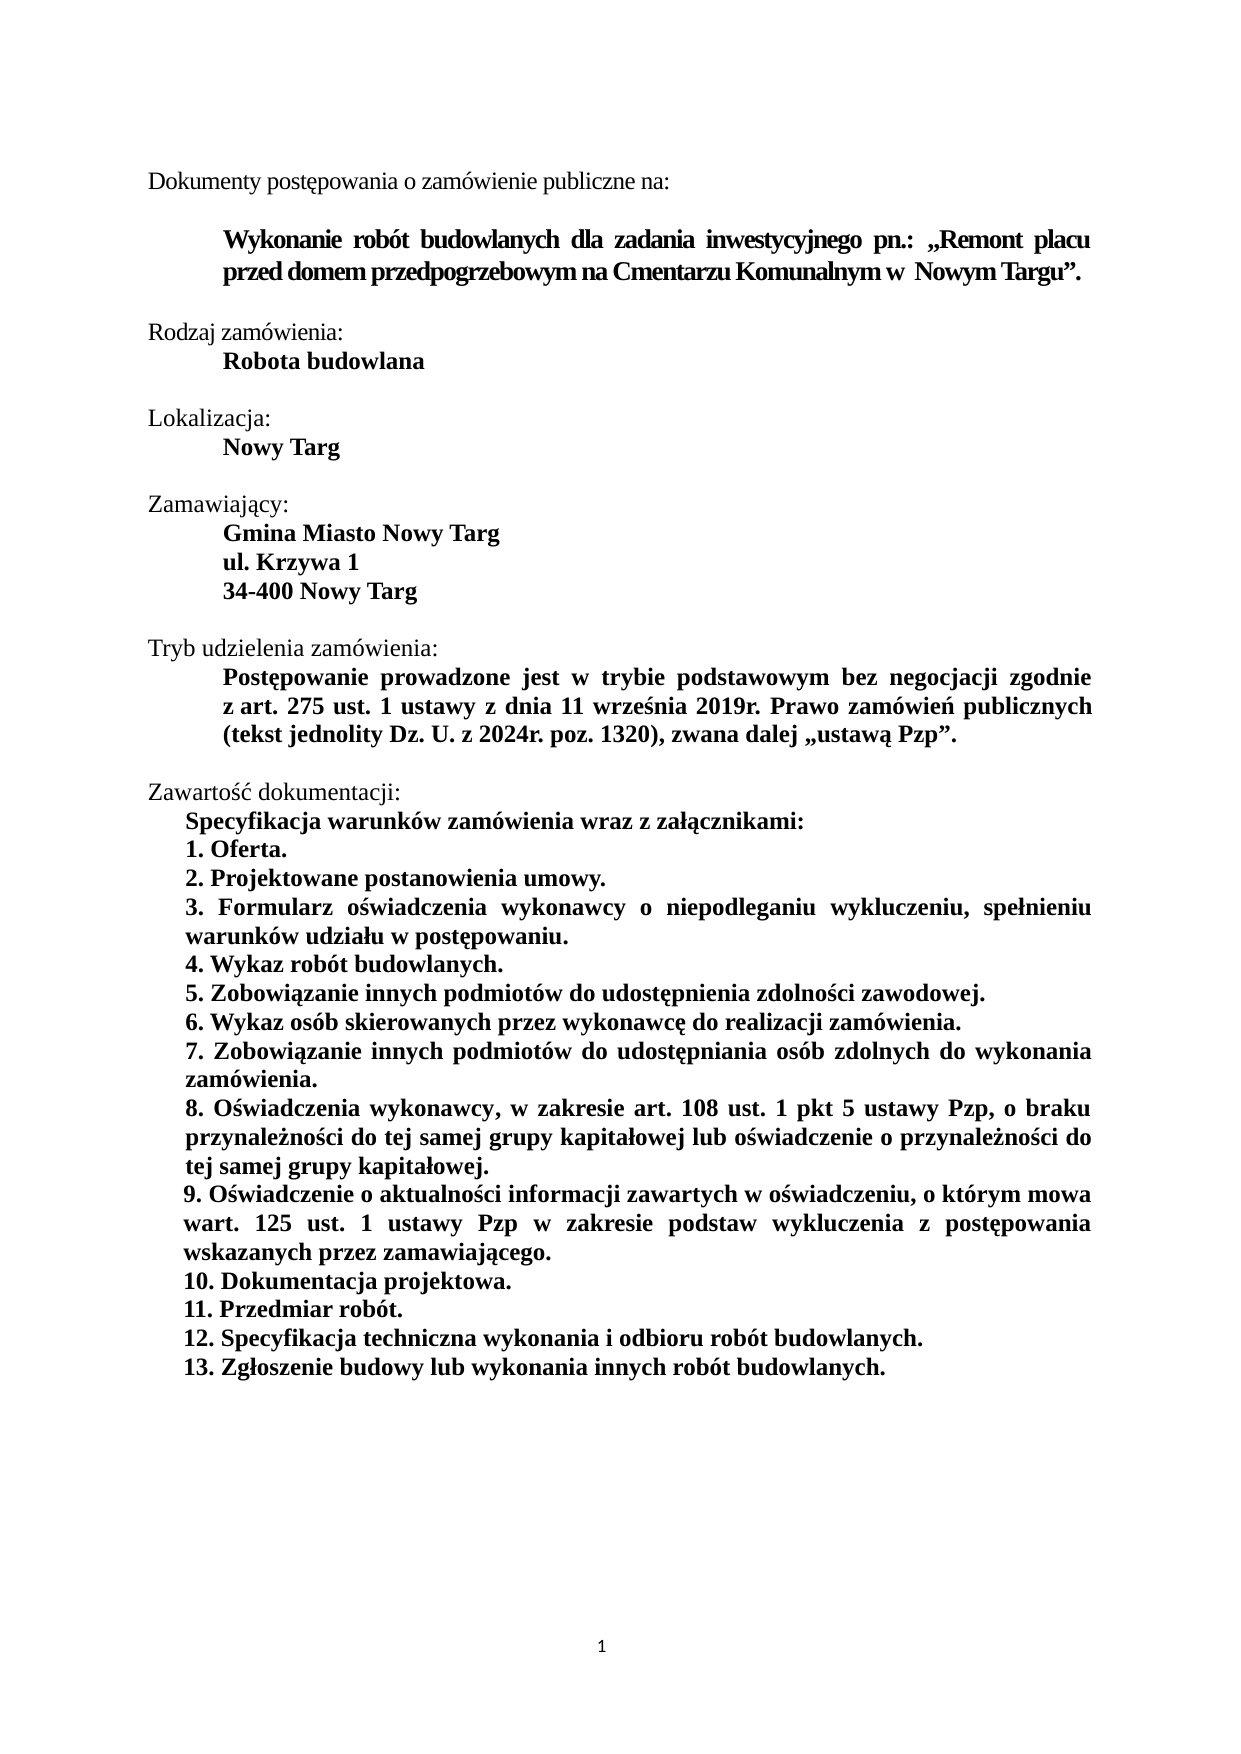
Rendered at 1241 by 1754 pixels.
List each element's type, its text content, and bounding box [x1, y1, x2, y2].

text 34-400 Nowy Targ [148, 576, 1093, 604]
text Tryb udzielenia zamówienia: [148, 633, 1093, 662]
text 3. Formularz oświadczenia wykonawcy o niepodleganiu wykluczeniu, spełnieniu warunków udziału w postępowaniu. [185, 892, 1093, 949]
text Zawartość dokumentacji: [148, 777, 1093, 806]
text Dokumenty postępowania o zamówienie publiczne na: [148, 166, 1093, 195]
text 8. Oświadczenia wykonawcy, w zakresie art. 108 ust. 1 pkt 5 ustawy Pzp, o braku przynależności do tej samej grupy kapitałowej lub oświadczenie o przynależności do tej samej grupy kapitałowej. [185, 1093, 1093, 1179]
text 13. Zgłoszenie budowy lub wykonania innych robót budowlanych. [183, 1352, 1093, 1381]
text Zamawiający: [148, 489, 1093, 518]
text 2. Projektowane postanowienia umowy. [185, 863, 1093, 892]
text Postępowanie prowadzone jest w trybie podstawowym bez negocjacji zgodnie z art. 275 ust. 1 ustawy z dnia 11 września 2019r. Prawo zamówień publicznych (tekst jednolity Dz. U. z 2024r. poz. 1320), zwana dalej „ustawą Pzp”. [223, 662, 1093, 748]
text Gmina Miasto Nowy Targ [148, 518, 1093, 547]
text ul. Krzywa 1 [148, 547, 1093, 576]
text Wykonanie robót budowlanych dla zadania inwestycyjnego pn.: „Remont placu przed domem przedpogrzebowym na Cmentarzu Komunalnym w Nowym Targu”. [148, 224, 1093, 286]
text 10. Dokumentacja projektowa. [183, 1266, 1093, 1294]
subtitle Robota budowlana [223, 346, 1093, 374]
text 4. Wykaz robót budowlanych. [185, 949, 1093, 978]
text 11. Przedmiar robót. [183, 1294, 1093, 1323]
text Rodzaj zamówienia: [148, 317, 1093, 346]
text 9. Oświadczenie o aktualności informacji zawartych w oświadczeniu, o którym mowa wart. 125 ust. 1 ustawy Pzp w zakresie podstaw wykluczenia z postępowania wskazanych przez zamawiającego. [183, 1179, 1093, 1266]
text 1. Oferta. [185, 834, 1093, 863]
text Lokalizacja: [148, 403, 1093, 432]
text 12. Specyfikacja techniczna wykonania i odbioru robót budowlanych. [183, 1323, 1093, 1352]
text Nowy Targ [148, 432, 1093, 461]
text 6. Wykaz osób skierowanych przez wykonawcę do realizacji zamówienia. [185, 1007, 1093, 1036]
text 7. Zobowiązanie innych podmiotów do udostępniania osób zdolnych do wykonania zamówienia. [185, 1036, 1093, 1093]
text 5. Zobowiązanie innych podmiotów do udostępnienia zdolności zawodowej. [185, 978, 1093, 1007]
text Specyfikacja warunków zamówienia wraz z załącznikami: [148, 806, 1093, 834]
